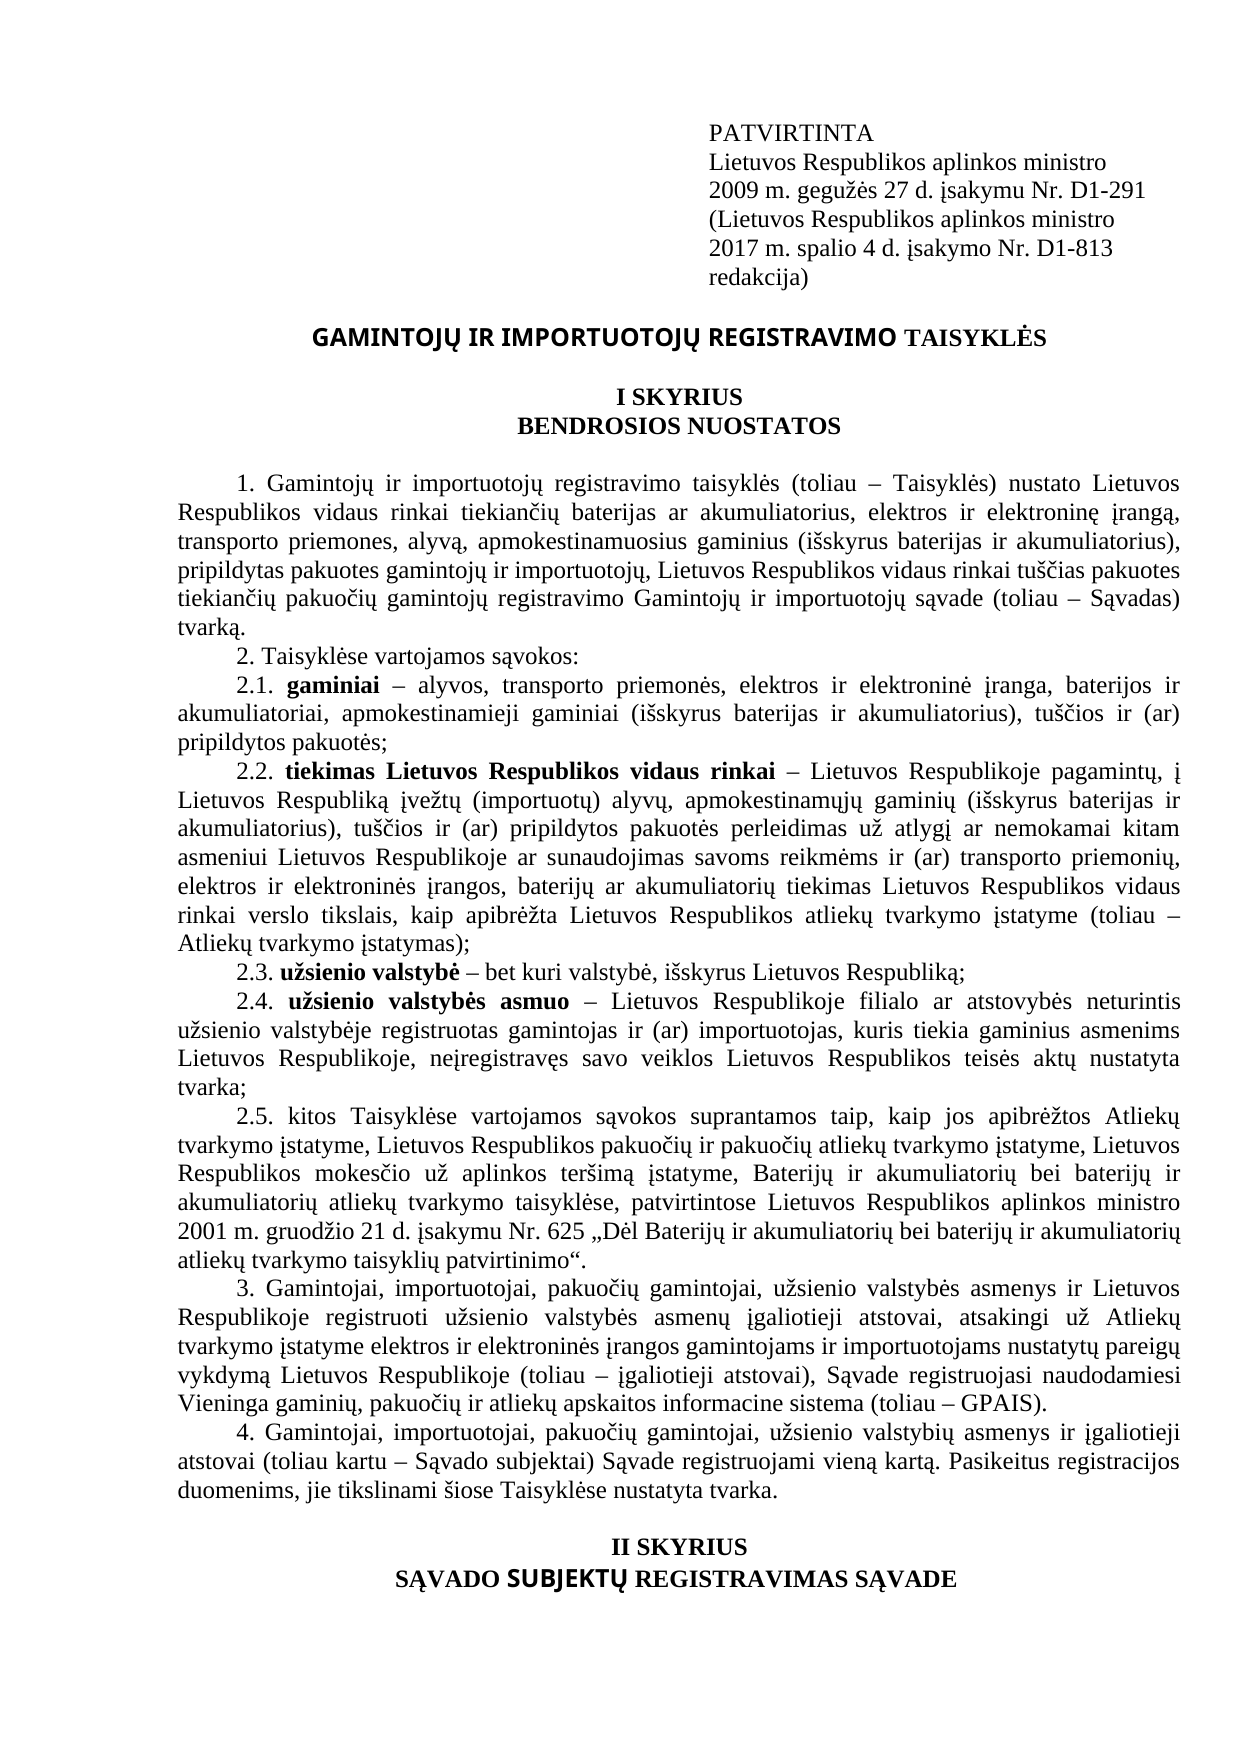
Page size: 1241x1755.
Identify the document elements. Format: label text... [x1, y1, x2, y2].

text 3. Gamintojai, importuotojai, pakuočių gamintojai, užsienio valstybės asmenys ir Lietuvos Respublikoje registruoti užsienio valstybės asmenų įgaliotieji atstovai, atsakingi už Atliekų tvarkymo įstatyme elektros ir elektroninės įrangos gamintojams ir importuotojams nustatytų pareigų vykdymą Lietuvos Respublikoje (toliau – įgaliotieji atstovai), Sąvade registruojasi naudodamiesi Vieninga gaminių, pakuočių ir atliekų apskaitos informacine sistema (toliau – GPAIS). [177, 1273, 1181, 1417]
text 1. Gamintojų ir importuotojų registravimo taisyklės (toliau – Taisyklės) nustato Lietuvos Respublikos vidaus rinkai tiekiančių baterijas ar akumuliatorius, elektros ir elektroninę įrangą, transporto priemones, alyvą, apmokestinamuosius gaminius (išskyrus baterijas ir akumuliatorius), pripildytas pakuotes gamintojų ir importuotojų, Lietuvos Respublikos vidaus rinkai tuščias pakuotes tiekiančių pakuočių gamintojų registravimo Gamintojų ir importuotojų sąvade (toliau – Sąvadas) tvarką. [177, 468, 1181, 641]
text (Lietuvos Respublikos aplinkos ministro 2017 m. spalio 4 d. įsakymo Nr. D1-813 [709, 204, 1196, 262]
text SĄVADO subjektų REGISTRAVIMAS SĄVADE [177, 1561, 1181, 1595]
text 2.3. užsienio valstybė – bet kuri valstybė, išskyrus Lietuvos Respubliką; [177, 957, 1181, 986]
text 2.2. tiekimas Lietuvos Respublikos vidaus rinkai – Lietuvos Respublikoje pagamintų, į Lietuvos Respubliką įvežtų (importuotų) alyvų, apmokestinamųjų gaminių (išskyrus baterijas ir akumuliatorius), tuščios ir (ar) pripildytos pakuotės perleidimas už atlygį ar nemokamai kitam asmeniui Lietuvos Respublikoje ar sunaudojimas savoms reikmėms ir (ar) transporto priemonių, elektros ir elektroninės įrangos, baterijų ar akumuliatorių tiekimas Lietuvos Respublikos vidaus rinkai verslo tikslais, kaip apibrėžta Lietuvos Respublikos atliekų tvarkymo įstatyme (toliau – Atliekų tvarkymo įstatymas); [177, 756, 1181, 957]
text BENDROSIOS NUOSTATOS [177, 411, 1181, 440]
text 4. Gamintojai, importuotojai, pakuočių gamintojai, užsienio valstybių asmenys ir įgaliotieji atstovai (toliau kartu – Sąvado subjektai) Sąvade registruojami vieną kartą. Pasikeitus registracijos duomenims, jie tikslinami šiose Taisyklėse nustatyta tvarka. [177, 1417, 1181, 1503]
text Lietuvos Respublikos aplinkos ministro 2009 m. gegužės 27 d. įsakymu Nr. D1-291 [709, 147, 1181, 204]
text 2.4. užsienio valstybės asmuo – Lietuvos Respublikoje filialo ar atstovybės neturintis užsienio valstybėje registruotas gamintojas ir (ar) importuotojas, kuris tiekia gaminius asmenims Lietuvos Respublikoje, neįregistravęs savo veiklos Lietuvos Respublikos teisės aktų nustatyta tvarka; [177, 986, 1181, 1101]
text II SKYRIUS [177, 1532, 1181, 1561]
text PATVIRTINTA [709, 118, 1181, 147]
text redakcija) [709, 262, 1181, 291]
text Gamintojų ir importuotojų registravimo TAISYKLĖS [177, 319, 1181, 353]
text 2. Taisyklėse vartojamos sąvokos: [177, 641, 1181, 670]
text 2.5. kitos Taisyklėse vartojamos sąvokos suprantamos taip, kaip jos apibrėžtos Atliekų tvarkymo įstatyme, Lietuvos Respublikos pakuočių ir pakuočių atliekų tvarkymo įstatyme, Lietuvos Respublikos mokesčio už aplinkos teršimą įstatyme, Baterijų ir akumuliatorių bei baterijų ir akumuliatorių atliekų tvarkymo taisyklėse, patvirtintose Lietuvos Respublikos aplinkos ministro 2001 m. gruodžio 21 d. įsakymu Nr. 625 „Dėl Baterijų ir akumuliatorių bei baterijų ir akumuliatorių atliekų tvarkymo taisyklių patvirtinimo“. [177, 1101, 1181, 1273]
text 2.1. gaminiai – alyvos, transporto priemonės, elektros ir elektroninė įranga, baterijos ir akumuliatoriai, apmokestinamieji gaminiai (išskyrus baterijas ir akumuliatorius), tuščios ir (ar) pripildytos pakuotės; [177, 670, 1181, 756]
text I SKYRIUS [177, 382, 1181, 411]
